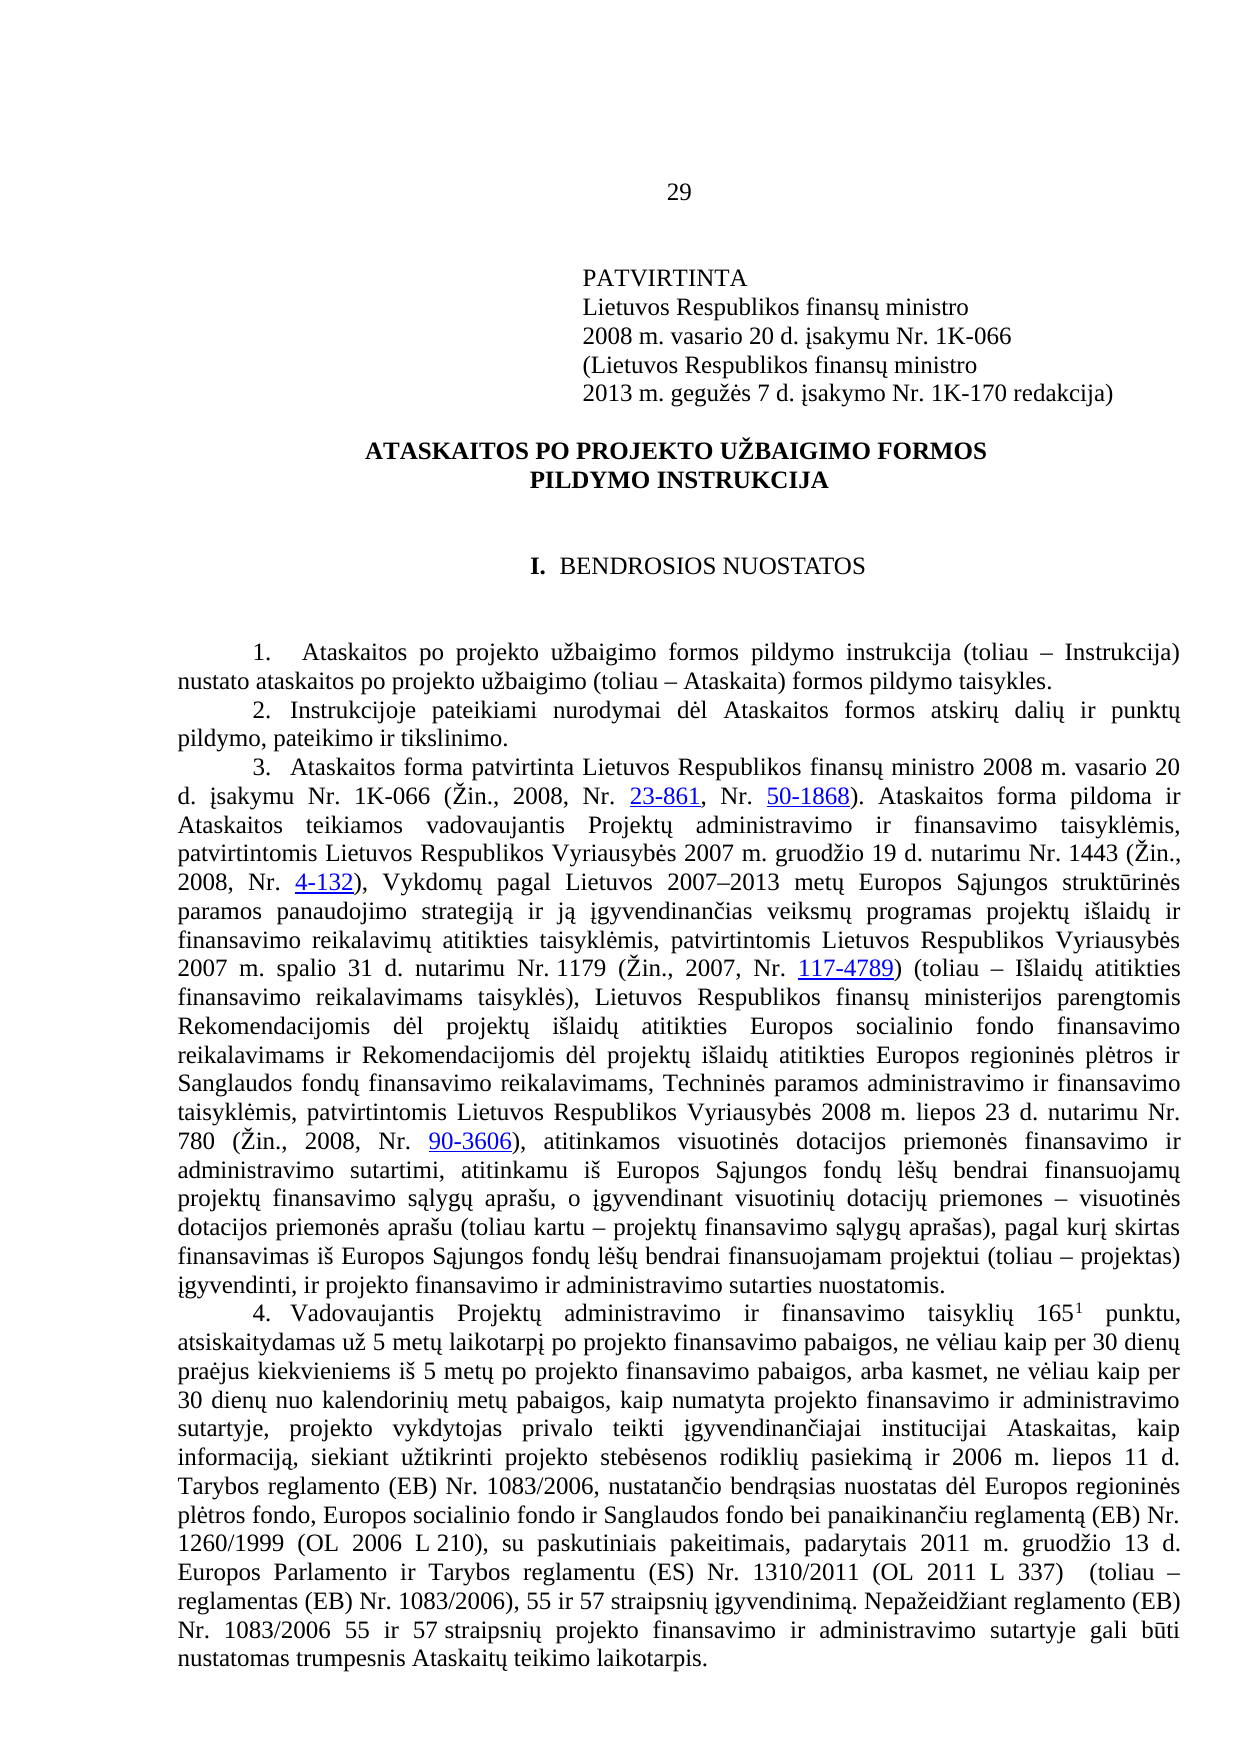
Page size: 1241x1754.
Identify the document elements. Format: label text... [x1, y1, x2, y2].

text 2. Instrukcijoje pateikiami nurodymai dėl Ataskaitos formos atskirų dalių ir punktų pildymo, pateikimo ir tikslinimo. [177, 695, 1181, 752]
text 4. Vadovaujantis Projektų administravimo ir finansavimo taisyklių 1651 punktu, atsiskaitydamas už 5 metų laikotarpį po projekto finansavimo pabaigos, ne vėliau kaip per 30 dienų praėjus kiekvieniems iš 5 metų po projekto finansavimo pabaigos, arba kasmet, ne vėliau kaip per 30 dienų nuo kalendorinių metų pabaigos, kaip numatyta projekto finansavimo ir administravimo sutartyje, projekto vykdytojas privalo teikti įgyvendinančiajai institucijai Ataskaitas, kaip informaciją, siekiant užtikrinti projekto stebėsenos rodiklių pasiekimą ir 2006 m. liepos 11 d. Tarybos reglamento (EB) Nr. 1083/2006, nustatančio bendrąsias nuostatas dėl Europos regioninės plėtros fondo, Europos socialinio fondo ir Sanglaudos fondo bei panaikinančiu reglamentą (EB) Nr. 1260/1999 (OL 2006 L 210), su paskutiniais pakeitimais, padarytais 2011 m. gruodžio 13 d. Europos Parlamento ir Tarybos reglamentu (ES) Nr. 1310/2011 (OL 2011 L 337) (toliau – reglamentas (EB) Nr. 1083/2006), 55 ir 57 straipsnių įgyvendinimą. Nepažeidžiant reglamento (EB) Nr. 1083/2006 55 ir 57 straipsnių projekto finansavimo ir administravimo sutartyje gali būti nustatomas trumpesnis Ataskaitų teikimo laikotarpis. [177, 1298, 1181, 1672]
text I. BENDROSIOS NUOSTATOS [215, 551, 1181, 580]
text 2008 m. vasario 20 d. įsakymu Nr. 1K-066 [582, 321, 1181, 350]
text PILDYMO INSTRUKCIJA [177, 465, 1181, 493]
text (Lietuvos Respublikos finansų ministro [582, 350, 1181, 378]
text ATASKAITOS PO PROJEKTO UŽBAIGIMO FORMOS [177, 436, 1181, 465]
text patvirtinta [582, 263, 1181, 292]
text Lietuvos Respublikos finansų ministro [582, 292, 1181, 321]
text 1. Ataskaitos po projekto užbaigimo formos pildymo instrukcija (toliau – Instrukcija) nustato ataskaitos po projekto užbaigimo (toliau – Ataskaita) formos pildymo taisykles. [177, 637, 1181, 695]
text 2013 m. gegužės 7 d. įsakymo Nr. 1K-170 redakcija) [582, 378, 1181, 407]
text 3. Ataskaitos forma patvirtinta Lietuvos Respublikos finansų ministro 2008 m. vasario 20 d. įsakymu Nr. 1K-066 (Žin., 2008, Nr. 23-861, Nr. 50-1868). Ataskaitos forma pildoma ir Ataskaitos teikiamos vadovaujantis Projektų administravimo ir finansavimo taisyklėmis, patvirtintomis Lietuvos Respublikos Vyriausybės 2007 m. gruodžio 19 d. nutarimu Nr. 1443 (Žin., 2008, Nr. 4-132), Vykdomų pagal Lietuvos 2007–2013 metų Europos Sąjungos struktūrinės paramos panaudojimo strategiją ir ją įgyvendinančias veiksmų programas projektų išlaidų ir finansavimo reikalavimų atitikties taisyklėmis, patvirtintomis Lietuvos Respublikos Vyriausybės 2007 m. spalio 31 d. nutarimu Nr. 1179 (Žin., 2007, Nr. 117-4789) (toliau – Išlaidų atitikties finansavimo reikalavimams taisyklės), Lietuvos Respublikos finansų ministerijos parengtomis Rekomendacijomis dėl projektų išlaidų atitikties Europos socialinio fondo finansavimo reikalavimams ir Rekomendacijomis dėl projektų išlaidų atitikties Europos regioninės plėtros ir Sanglaudos fondų finansavimo reikalavimams, Techninės paramos administravimo ir finansavimo taisyklėmis, patvirtintomis Lietuvos Respublikos Vyriausybės 2008 m. liepos 23 d. nutarimu Nr. 780 (Žin., 2008, Nr. 90-3606), atitinkamos visuotinės dotacijos priemonės finansavimo ir administravimo sutartimi, atitinkamu iš Europos Sąjungos fondų lėšų bendrai finansuojamų projektų finansavimo sąlygų aprašu, o įgyvendinant visuotinių dotacijų priemones – visuotinės dotacijos priemonės aprašu (toliau kartu – projektų finansavimo sąlygų aprašas), pagal kurį skirtas finansavimas iš Europos Sąjungos fondų lėšų bendrai finansuojamam projektui (toliau – projektas) įgyvendinti, ir projekto finansavimo ir administravimo sutarties nuostatomis. [177, 752, 1181, 1298]
